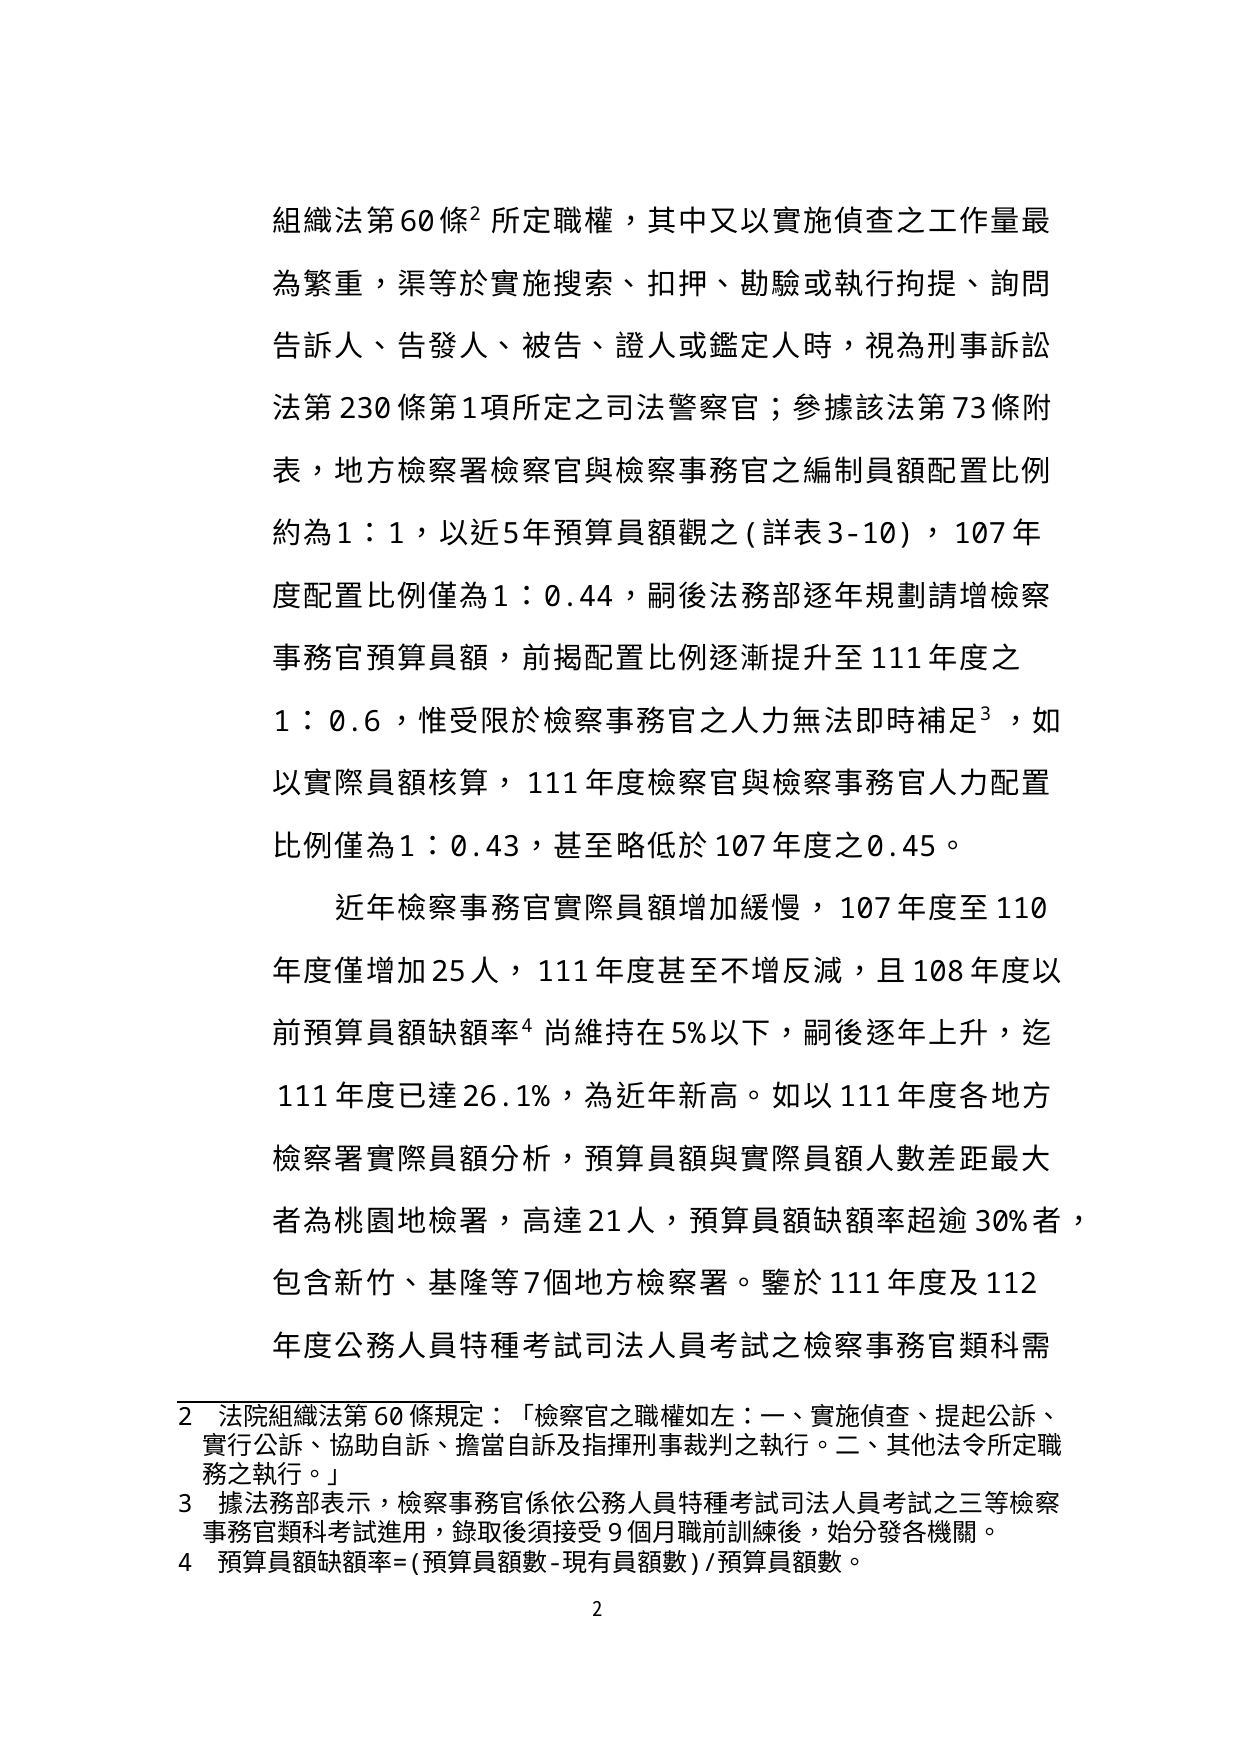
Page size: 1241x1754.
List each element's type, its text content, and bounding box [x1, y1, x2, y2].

text 據法務部表示，檢察事務官係依公務人員特種考試司法人員考試之三等檢察事務官類科考試進用，錄取後須接受9個月職前訓練後，始分發各機關。 [177, 1489, 1063, 1548]
text 近年檢察事務官實際員額增加緩慢，107年度至110年度僅增加25人，111年度甚至不增反減，且108年度以前預算員額缺額率尚維持在5%以下，嗣後逐年上升，迄111年度已達26.1%，為近年新高。如以111年度各地方檢察署實際員額分析，預算員額與實際員額人數差距最大者為桃園地檢署，高達21人，預算員額缺額率超逾30%者，包含新竹、基隆等7個地方檢察署。鑒於111年度及112年度公務人員特種考試司法人員考試之檢察事務官類科需用名額均各僅80人，且錄取後尚須完成9個月職前訓練，對於即時挹注檢察事務官員額之效果有限。 [266, 865, 1063, 1365]
text 預算員額缺額率=(預算員額數-現有員額數)/預算員額數。 [177, 1548, 1063, 1577]
text 法院組織法第66條之2至第66條之4明定檢察事務官之職等、職掌及任用資格相關規定，此為檢察事務官制度設立之法源依據，其設置目的主要在襄助檢察官執行法院組織法第60條所定職權，其中又以實施偵查之工作量最為繁重，渠等於實施搜索、扣押、勘驗或執行拘提、詢問告訴人、告發人、被告、證人或鑑定人時，視為刑事訴訟法第230條第1項所定之司法警察官；參據該法第73條附表，地方檢察署檢察官與檢察事務官之編制員額配置比例約為1：1，以近5年預算員額觀之(詳表3-10)，107年度配置比例僅為1：0.44，嗣後法務部逐年規劃請增檢察事務官預算員額，前揭配置比例逐漸提升至111年度之1：0.6，惟受限於檢察事務官之人力無法即時補足，如以實際員額核算，111年度檢察官與檢察事務官人力配置比例僅為1：0.43，甚至略低於107年度之0.45。 [266, 177, 1063, 865]
text 法院組織法第60條規定：「檢察官之職權如左：一、實施偵查、提起公訴、實行公訴、協助自訴、擔當自訴及指揮刑事裁判之執行。二、其他法令所定職務之執行。」 [177, 1402, 1063, 1489]
